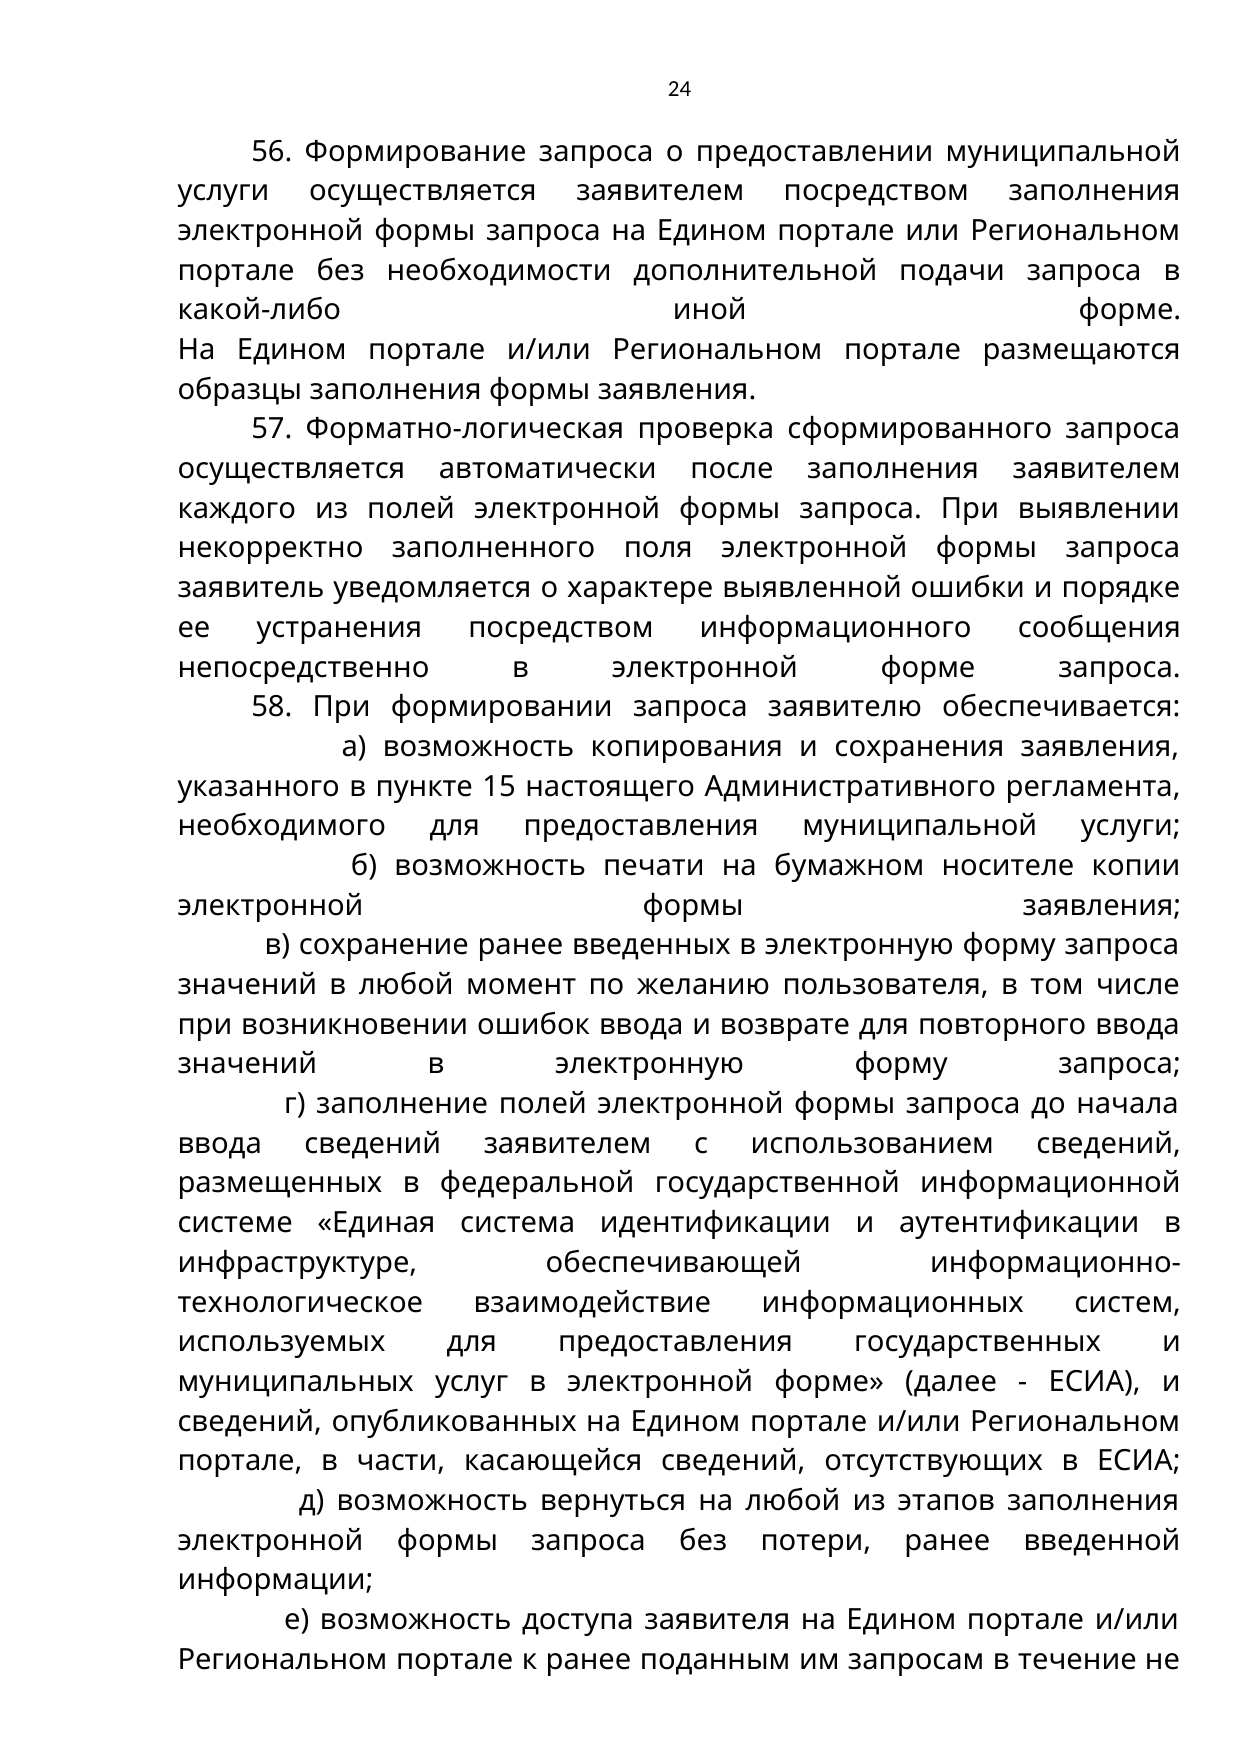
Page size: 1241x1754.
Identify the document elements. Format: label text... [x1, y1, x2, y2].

text 56. Формирование запроса о предоставлении муниципальной услуги осуществляется заявителем посредством заполнения электронной формы запроса на Едином портале или Региональном портале без необходимости дополнительной подачи запроса в какой-либо иной форме. На Едином портале и/или Региональном портале размещаются образцы заполнения формы заявления. [177, 130, 1181, 408]
text 57. Форматно-логическая проверка сформированного запроса осуществляется автоматически после заполнения заявителем каждого из полей электронной формы запроса. При выявлении некорректно заполненного поля электронной формы запроса заявитель уведомляется о характере выявленной ошибки и порядке ее устранения посредством информационного сообщения непосредственно в электронной форме запроса. 58. При формировании запроса заявителю обеспечивается: а) возможность копирования и сохранения заявления, указанного в пункте 15 настоящего Административного регламента, необходимого для предоставления муниципальной услуги; б) возможность печати на бумажном носителе копии электронной формы заявления; в) сохранение ранее введенных в электронную форму запроса значений в любой момент по желанию пользователя, в том числе при возникновении ошибок ввода и возврате для повторного ввода значений в электронную форму запроса; г) заполнение полей электронной формы запроса до начала ввода сведений заявителем с использованием сведений, размещенных в федеральной государственной информационной системе «Единая система идентификации и аутентификации в инфраструктуре, обеспечивающей информационно-технологическое взаимодействие информационных систем, используемых для предоставления государственных и муниципальных услуг в электронной форме» (далее - ЕСИА), и сведений, опубликованных на Едином портале и/или Региональном портале, в части, касающейся сведений, отсутствующих в ЕСИА; д) возможность вернуться на любой из этапов заполнения электронной формы запроса без потери, ранее введенной информации; е) возможность доступа заявителя на Едином портале и/или Региональном портале к ранее поданным им запросам в течение не [177, 408, 1181, 1678]
